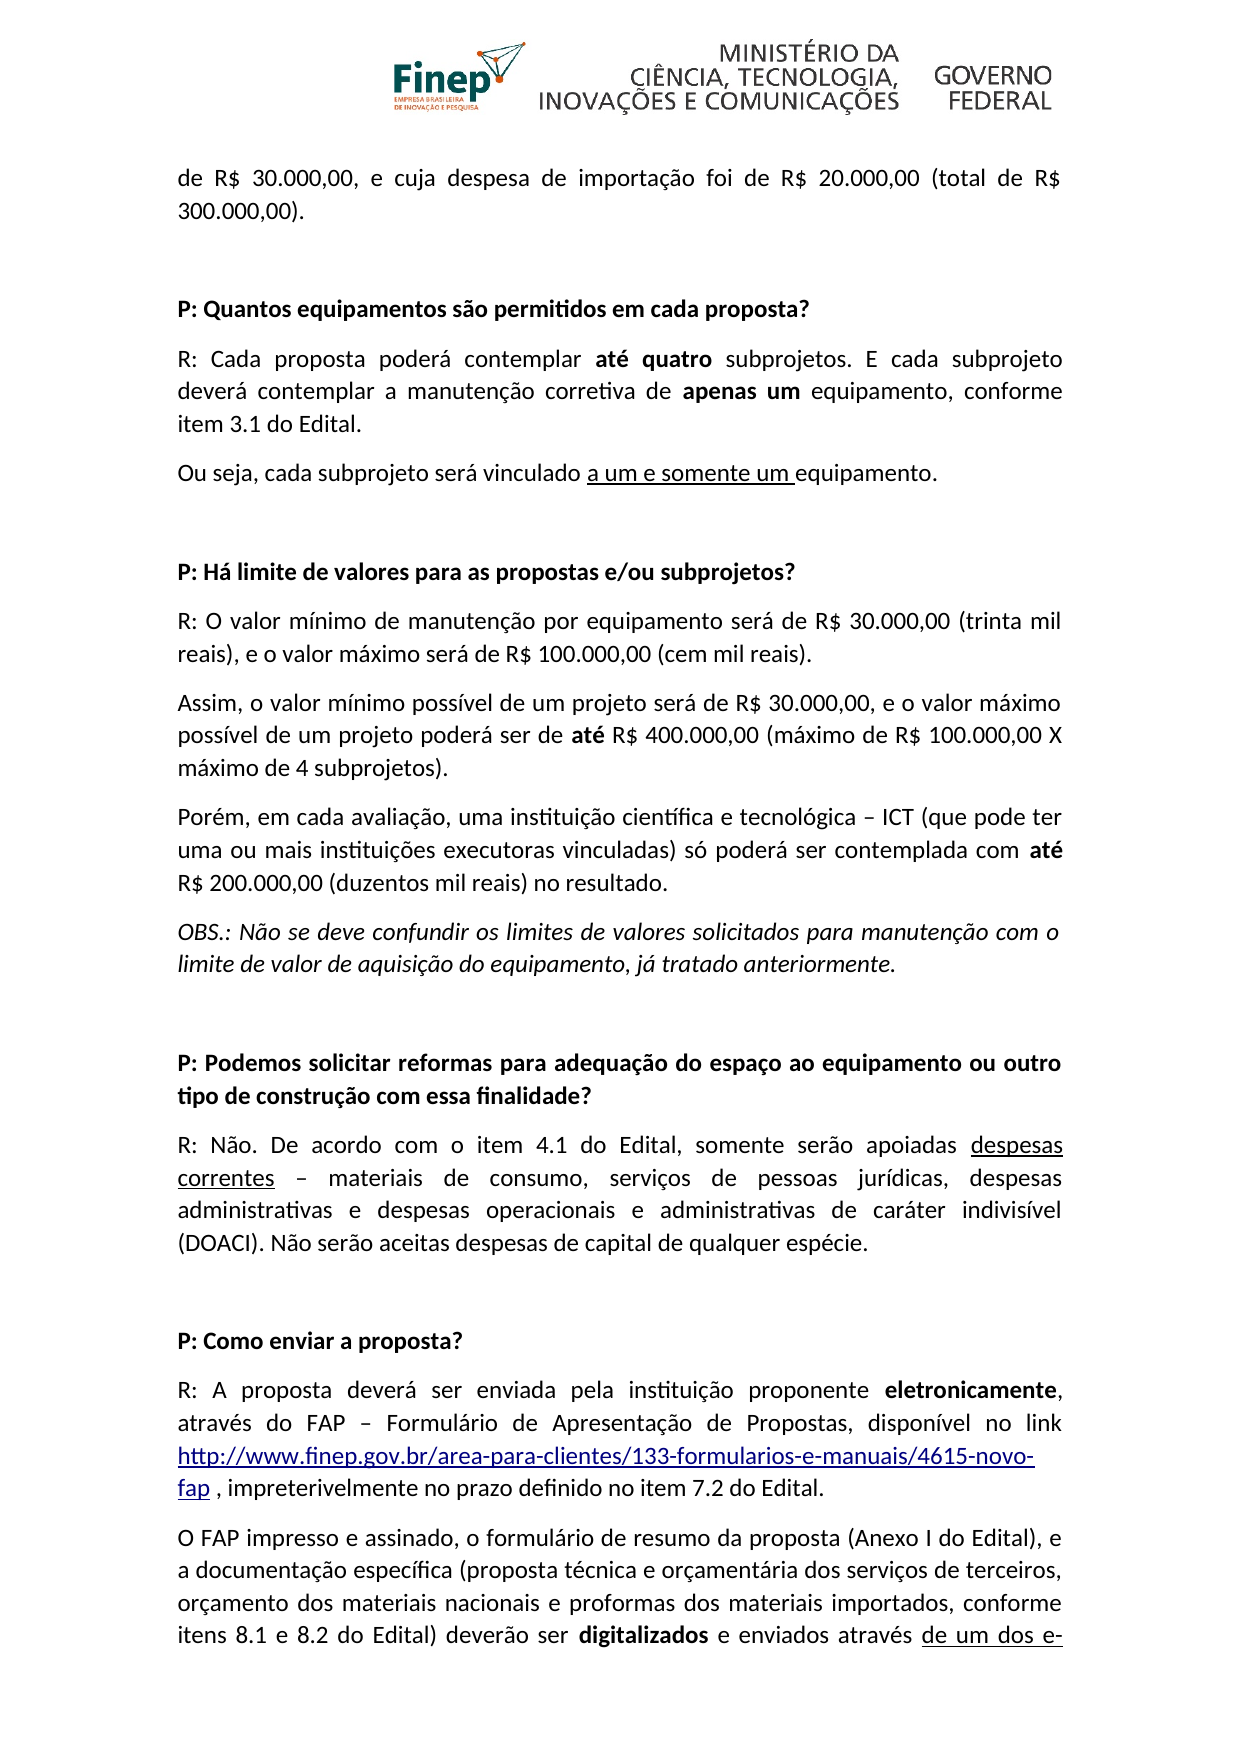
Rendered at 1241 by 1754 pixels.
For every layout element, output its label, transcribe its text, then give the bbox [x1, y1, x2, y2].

text P: Quantos equipamentos são permitidos em cada proposta? [177, 294, 1063, 324]
text P: Como enviar a proposta? [177, 1325, 1063, 1356]
text OBS.: Não se deve confundir os limites de valores solicitados para manutenção com o limite de valor de aquisição do equipamento, já tratado anteriormente. [177, 916, 1063, 979]
text R: O valor mínimo de manutenção por equipamento será de R$ 30.000,00 (trinta mil reais), e o valor máximo será de R$ 100.000,00 (cem mil reais). [177, 605, 1063, 668]
text O FAP impresso e assinado, o formulário de resumo da proposta (Anexo I do Edital), e a documentação específica (proposta técnica e orçamentária dos serviços de terceiros, orçamento dos materiais nacionais e proformas dos materiais importados, conforme itens 8.1 e 8.2 do Edital) deverão ser digitalizados e enviados através de um dos e- [177, 1522, 1063, 1650]
text R: Cada proposta poderá contemplar até quatro subprojetos. E cada subprojeto deverá contemplar a manutenção corretiva de apenas um equipamento, conforme item 3.1 do Edital. [177, 343, 1063, 439]
text Assim, o valor mínimo possível de um projeto será de R$ 30.000,00, e o valor máximo possível de um projeto poderá ser de até R$ 400.000,00 (máximo de R$ 100.000,00 X máximo de 4 subprojetos). [177, 687, 1063, 783]
text R: A proposta deverá ser enviada pela instituição proponente eletronicamente, através do FAP – Formulário de Apresentação de Propostas, disponível no link http://www.finep.gov.br/area-para-clientes/133-formularios-e-manuais/4615-novo-fap , impreterivelmente no prazo definido no item 7.2 do Edital. [177, 1375, 1063, 1503]
text R: Não. De acordo com o item 4.1 do Edital, somente serão apoiadas despesas correntes – materiais de consumo, serviços de pessoas jurídicas, despesas administrativas e despesas operacionais e administrativas de caráter indivisível (DOACI). Não serão aceitas despesas de capital de qualquer espécie. [177, 1129, 1063, 1257]
text Ou seja, cada subprojeto será vinculado a um e somente um equipamento. [177, 457, 1063, 488]
text Porém, em cada avaliação, uma instituição científica e tecnológica – ICT (que pode ter uma ou mais instituições executoras vinculadas) só poderá ser contemplada com até R$ 200.000,00 (duzentos mil reais) no resultado. [177, 802, 1063, 897]
text de R$ 30.000,00, e cuja despesa de importação foi de R$ 20.000,00 (total de R$ 300.000,00). [177, 162, 1063, 226]
text P: Podemos solicitar reformas para adequação do espaço ao equipamento ou outro tipo de construção com essa finalidade? [177, 1047, 1063, 1110]
text P: Há limite de valores para as propostas e/ou subprojetos? [177, 556, 1063, 586]
